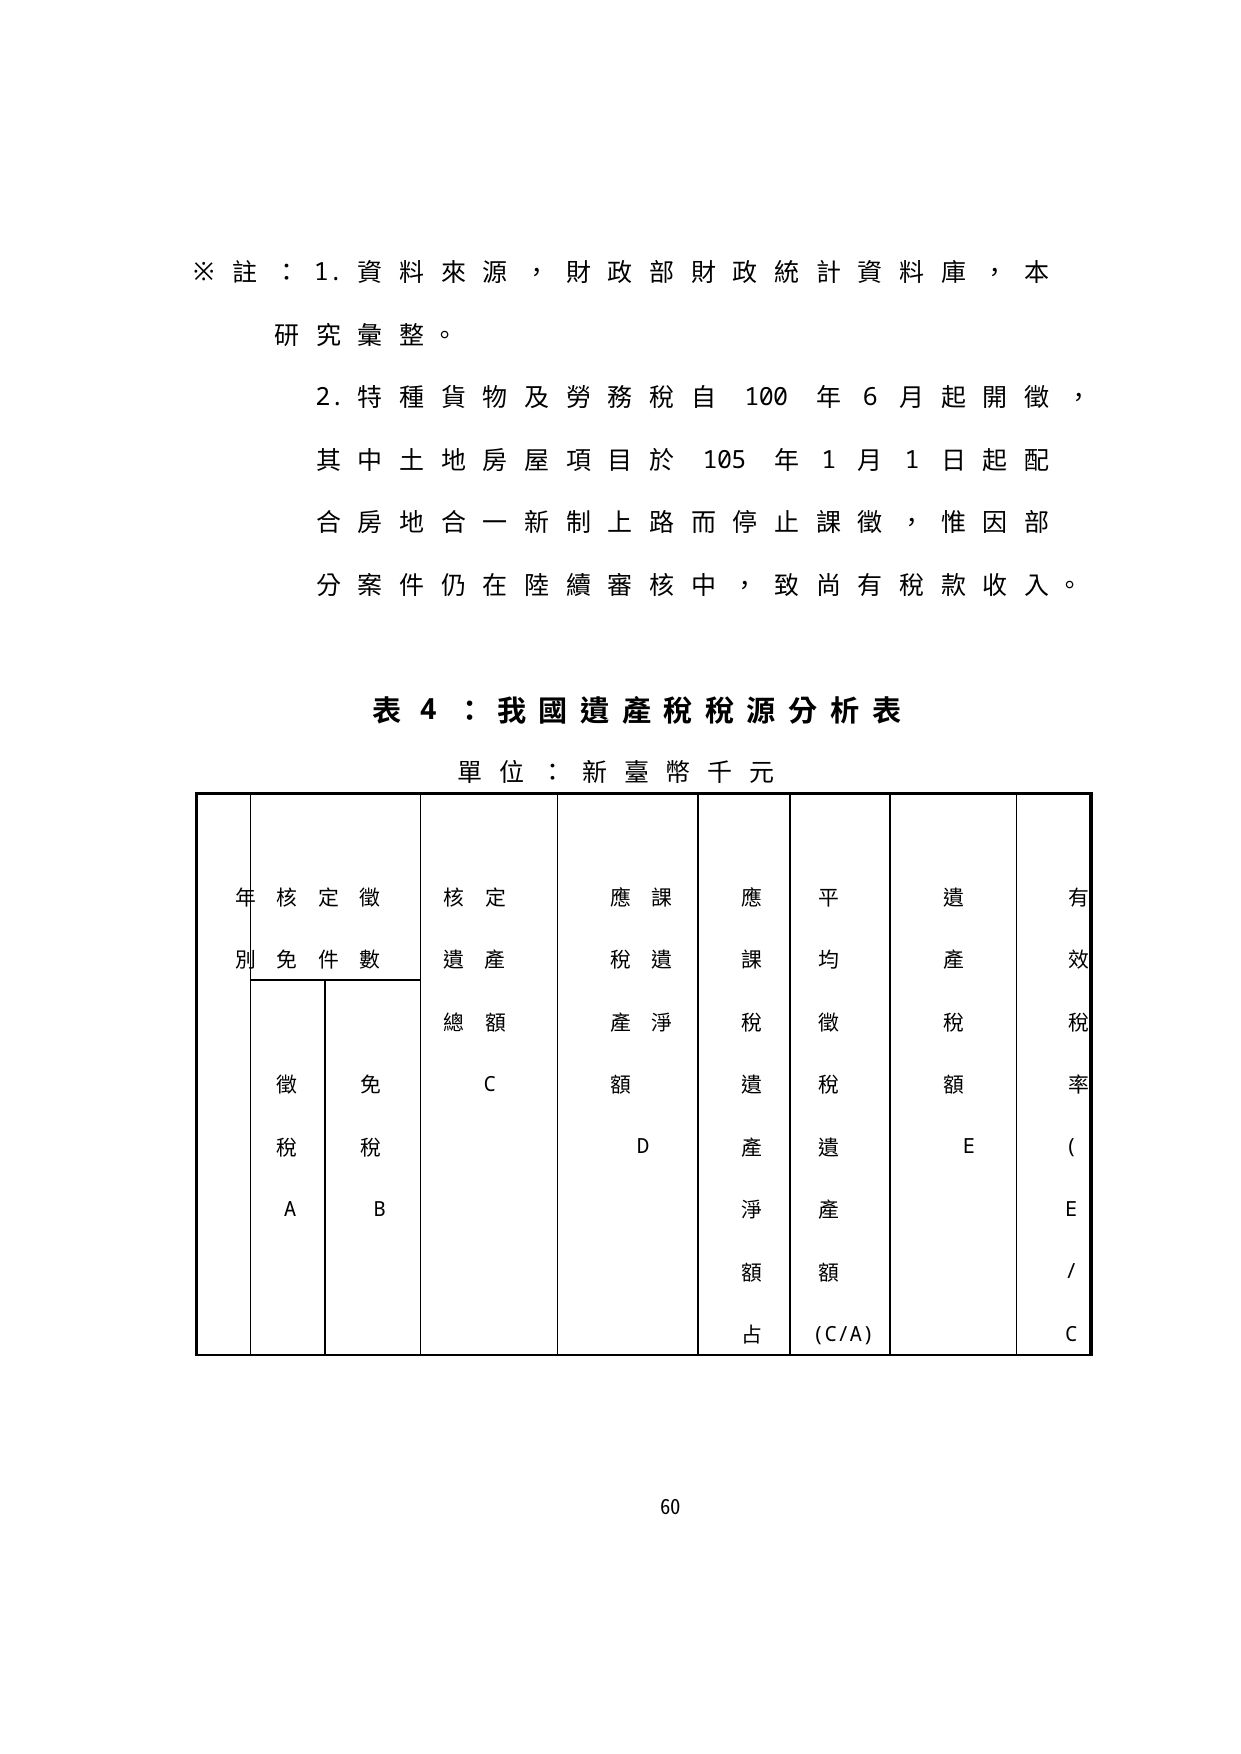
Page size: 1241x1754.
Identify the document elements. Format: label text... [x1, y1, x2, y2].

table_header 核定遺產總額 C [421, 795, 557, 1354]
table_header 應課稅遺產淨額 D [558, 795, 697, 1354]
table_header 核定徵免件數 [251, 795, 420, 979]
table_header 年別 [198, 795, 250, 1354]
text 表4：我國遺產稅稅源分析表 單位：新臺幣千元 [182, 667, 1048, 792]
text ※註：1.資料來源，財政部財政統計資料庫，本研究彙整。 [183, 229, 1058, 354]
table_cell 免稅 B [326, 981, 420, 1354]
table_header 應課稅遺產淨額占比(D/C) [699, 795, 789, 1354]
table_header 有效稅率 (E/C [1017, 795, 1089, 1354]
table_header 平均徵稅遺產額 (C/A) [791, 795, 889, 1354]
text 2.特種貨物及勞務稅自100年6月起開徵，其中土地房屋項目於105年1月1日起配合房地合一新制上路而停止課徵，惟因部分案件仍在陸續審核中，致尚有稅款收入。 [186, 354, 1058, 604]
table_cell 徵稅 A [251, 981, 324, 1354]
table_header 遺產稅額 E [891, 795, 1016, 1354]
